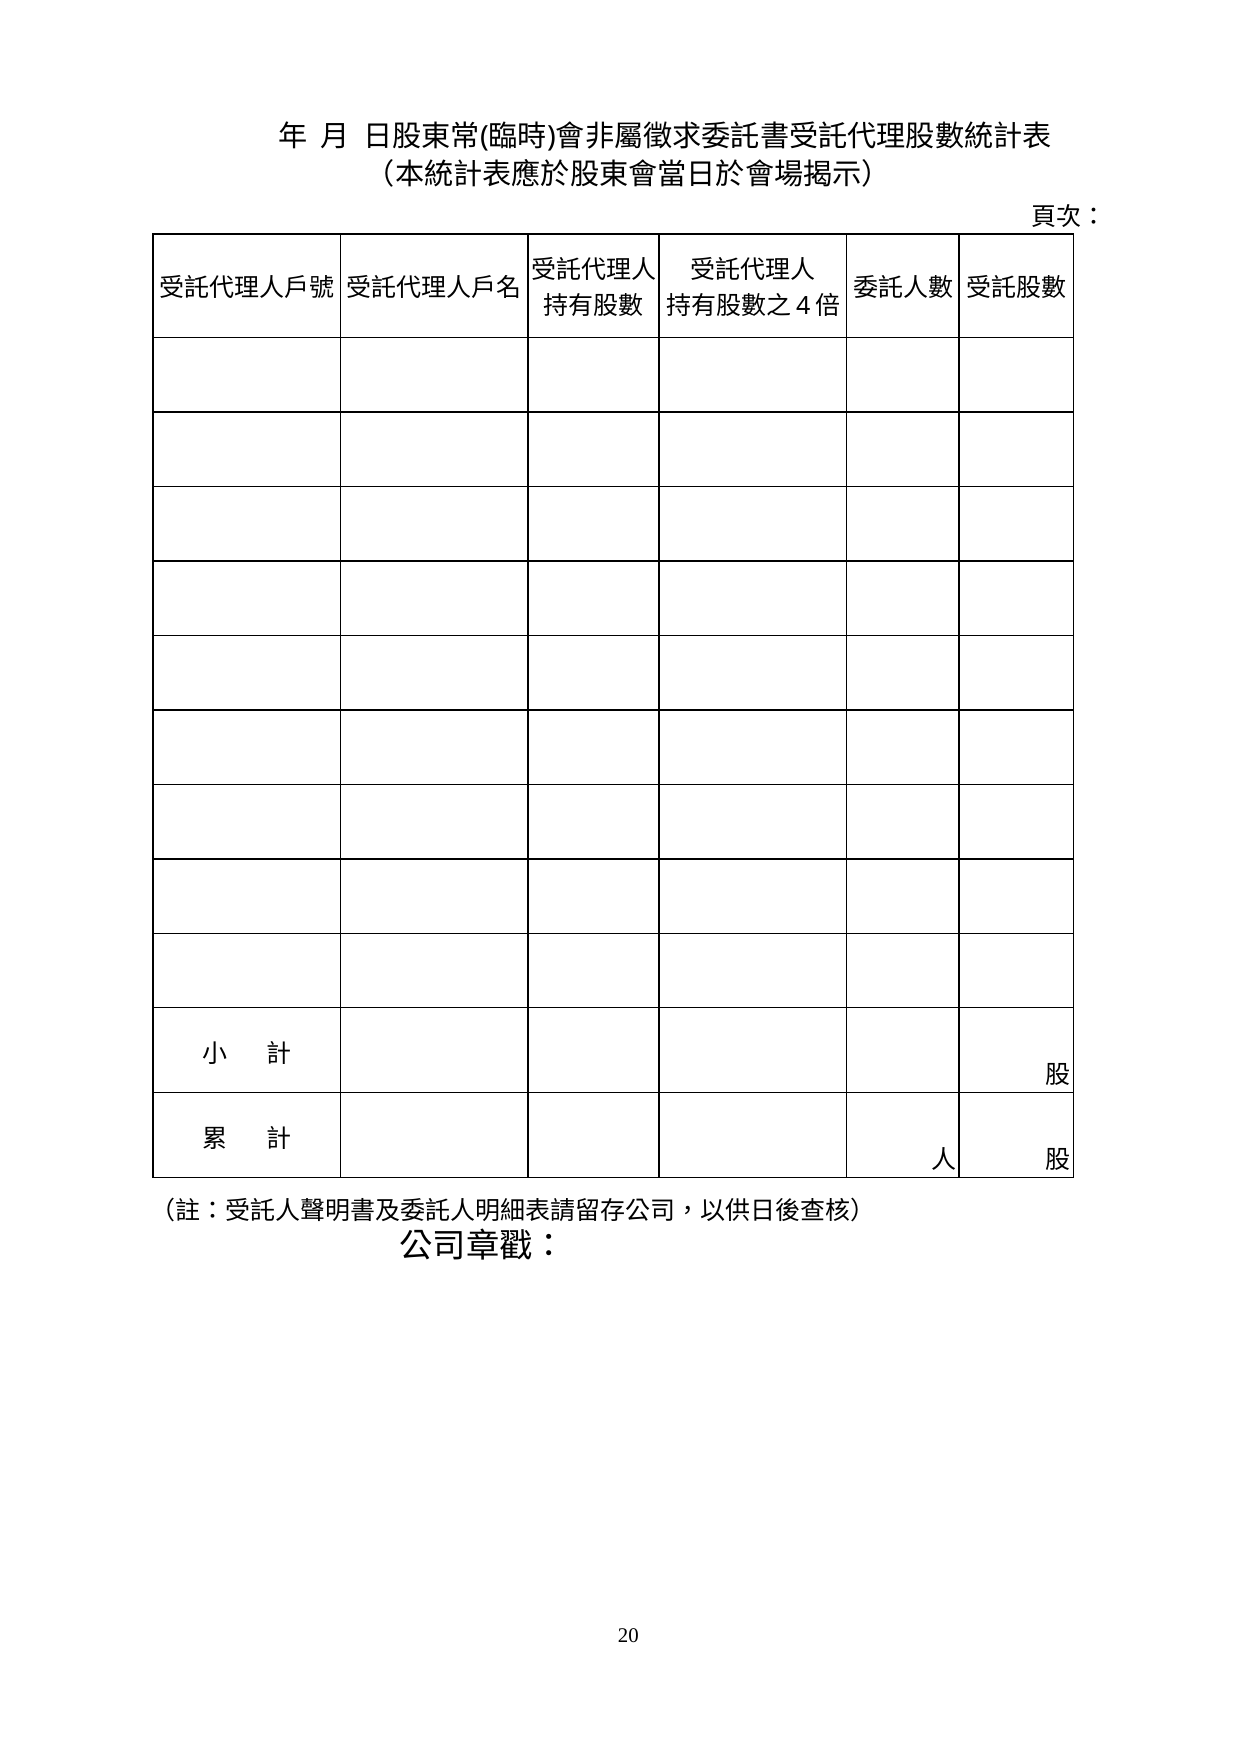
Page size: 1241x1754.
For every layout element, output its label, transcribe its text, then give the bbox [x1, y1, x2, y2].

table_header 受託代理人戶號 [154, 235, 340, 337]
table_header 受託代理人持有股數 [529, 235, 658, 337]
table_cell [341, 1008, 527, 1092]
table_cell [529, 785, 658, 858]
text （註：受託人聲明書及委託人明細表請留存公司，以供日後查核） [150, 1191, 1106, 1227]
table_cell [847, 711, 958, 783]
table_cell [341, 711, 527, 783]
table_cell 人 [847, 1008, 958, 1092]
table_cell [660, 711, 846, 783]
table_cell [847, 860, 958, 932]
text 公司章戳： [150, 1227, 1106, 1264]
table_cell [154, 562, 340, 634]
table_cell [341, 562, 527, 634]
table_cell [341, 785, 527, 858]
table_cell [154, 413, 340, 486]
table_cell [154, 785, 340, 858]
text （本統計表應於股東會當日於會場揭示） [150, 154, 1106, 192]
table_cell [660, 934, 846, 1007]
table_cell [660, 487, 846, 560]
table_cell [154, 711, 340, 783]
table_cell [960, 487, 1073, 560]
table_cell [341, 1093, 527, 1177]
text 年 月 日股東常(臨時)會非屬徵求委託書受託代理股數統計表 [150, 117, 1106, 154]
table_cell [154, 487, 340, 560]
table_cell [154, 934, 340, 1007]
table_cell [341, 338, 527, 411]
text 頁次： [150, 192, 1106, 233]
table_cell [154, 636, 340, 709]
table_cell [529, 934, 658, 1007]
table_cell [341, 636, 527, 709]
table_cell [847, 562, 958, 634]
table_cell [960, 860, 1073, 932]
table_cell [847, 413, 958, 486]
table_cell 人 [847, 1093, 958, 1177]
table_cell 股 [960, 1008, 1073, 1092]
table_cell [660, 338, 846, 411]
table_cell [960, 562, 1073, 634]
table_cell [847, 785, 958, 858]
table_header 受託代理人 持有股數之4倍 [660, 235, 846, 337]
table_header 受託股數 [960, 235, 1073, 337]
table_cell [960, 338, 1073, 411]
table_cell [529, 413, 658, 486]
table_cell [154, 338, 340, 411]
table_cell [960, 934, 1073, 1007]
table_cell [960, 785, 1073, 858]
table_cell [154, 860, 340, 932]
table_cell [660, 1008, 846, 1092]
table_cell [529, 1093, 658, 1177]
table_cell [529, 338, 658, 411]
table_header 受託代理人戶名 [341, 235, 527, 337]
table_cell [341, 413, 527, 486]
table_cell [847, 338, 958, 411]
table_cell [529, 860, 658, 932]
table_cell [960, 711, 1073, 783]
table_cell [660, 1093, 846, 1177]
table_cell [960, 636, 1073, 709]
table_cell [660, 860, 846, 932]
table_cell [660, 413, 846, 486]
table_header 委託人數 [847, 235, 958, 337]
table_cell [660, 562, 846, 634]
table_cell [847, 636, 958, 709]
table_cell [341, 487, 527, 560]
table_cell [847, 487, 958, 560]
table_cell [529, 562, 658, 634]
table_cell [341, 860, 527, 932]
table_cell [529, 1008, 658, 1092]
table_cell 小 計 [154, 1008, 340, 1092]
table_cell [847, 934, 958, 1007]
table_cell [529, 487, 658, 560]
table_cell [529, 636, 658, 709]
table_cell 股 [960, 1093, 1073, 1177]
table_cell 累 計 [154, 1093, 340, 1177]
table_cell [660, 636, 846, 709]
table_cell [341, 934, 527, 1007]
table_cell [660, 785, 846, 858]
table_cell [529, 711, 658, 783]
table_cell [960, 413, 1073, 486]
